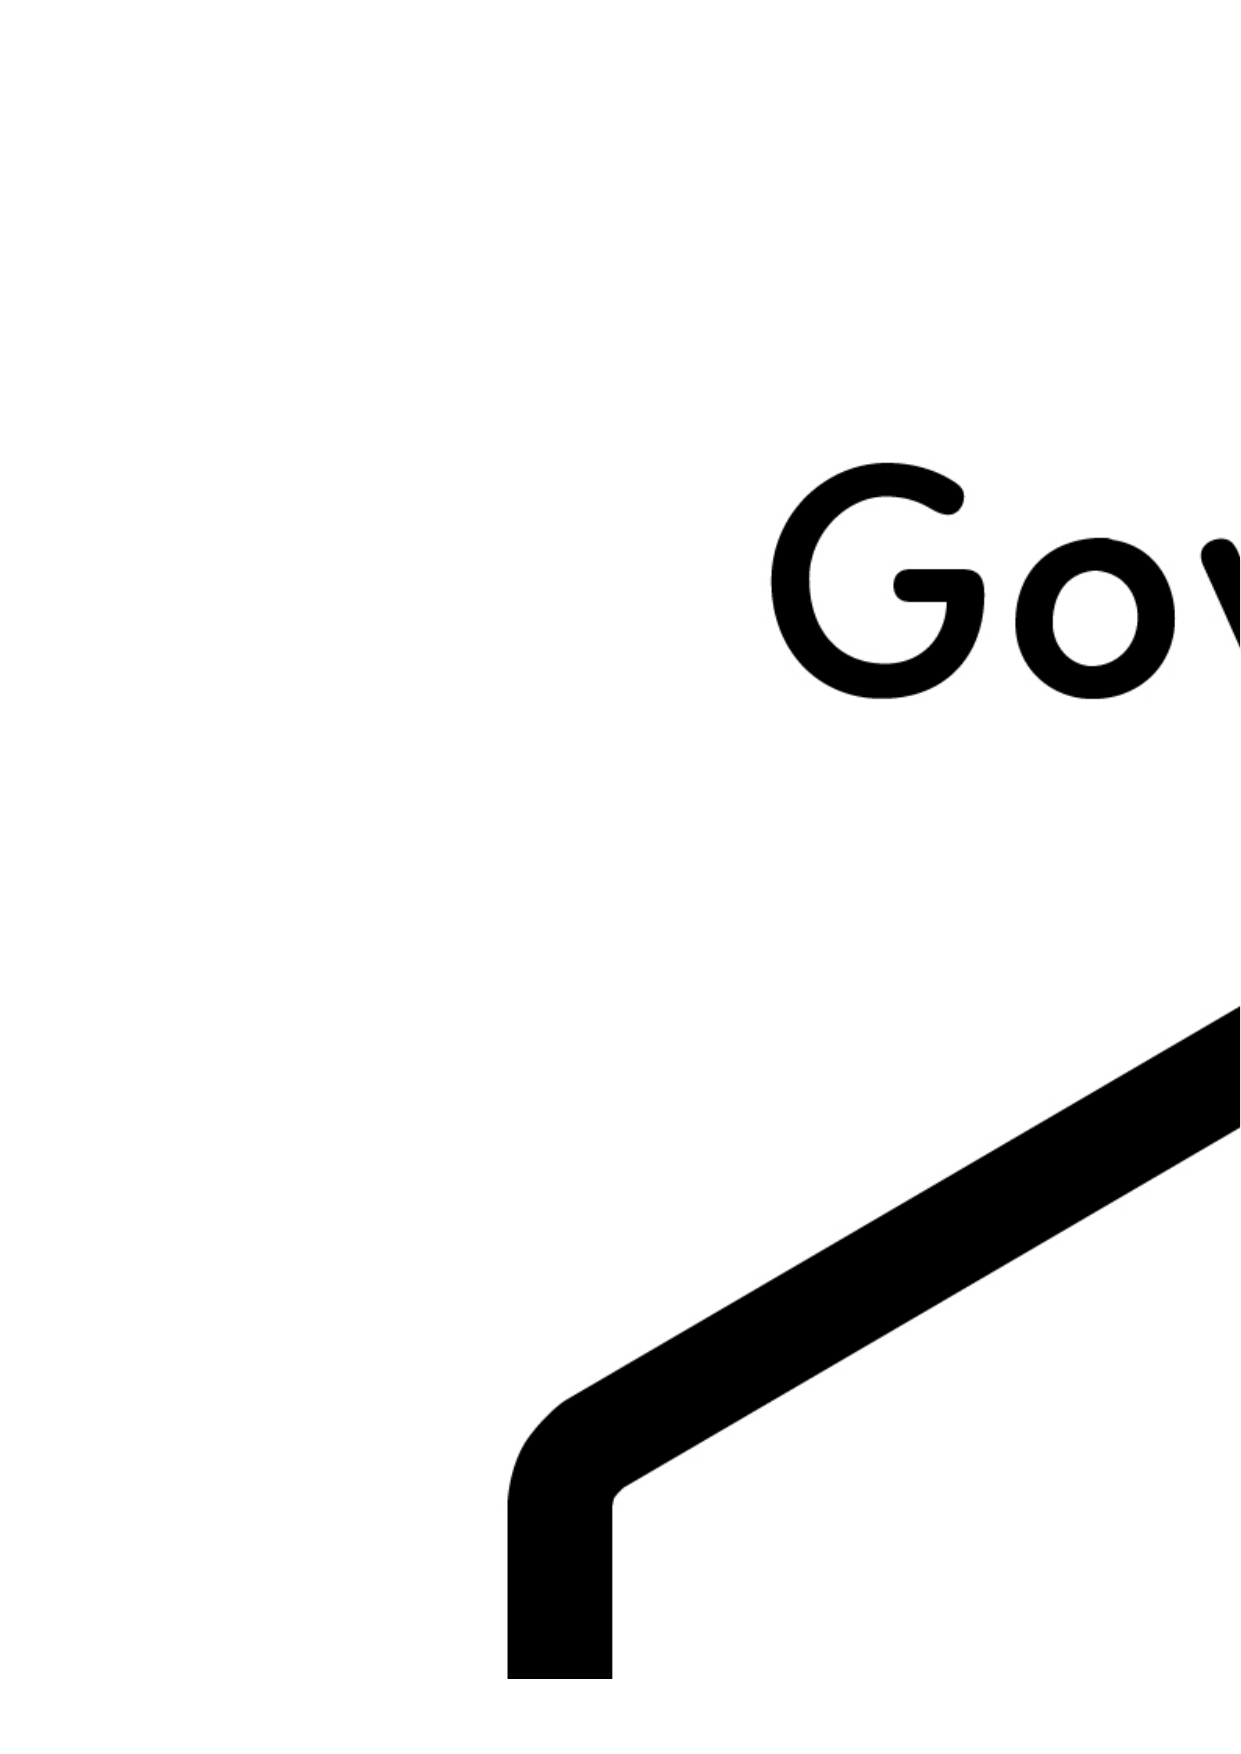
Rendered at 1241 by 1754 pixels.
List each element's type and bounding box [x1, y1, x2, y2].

picture [150, 150, 1241, 1679]
